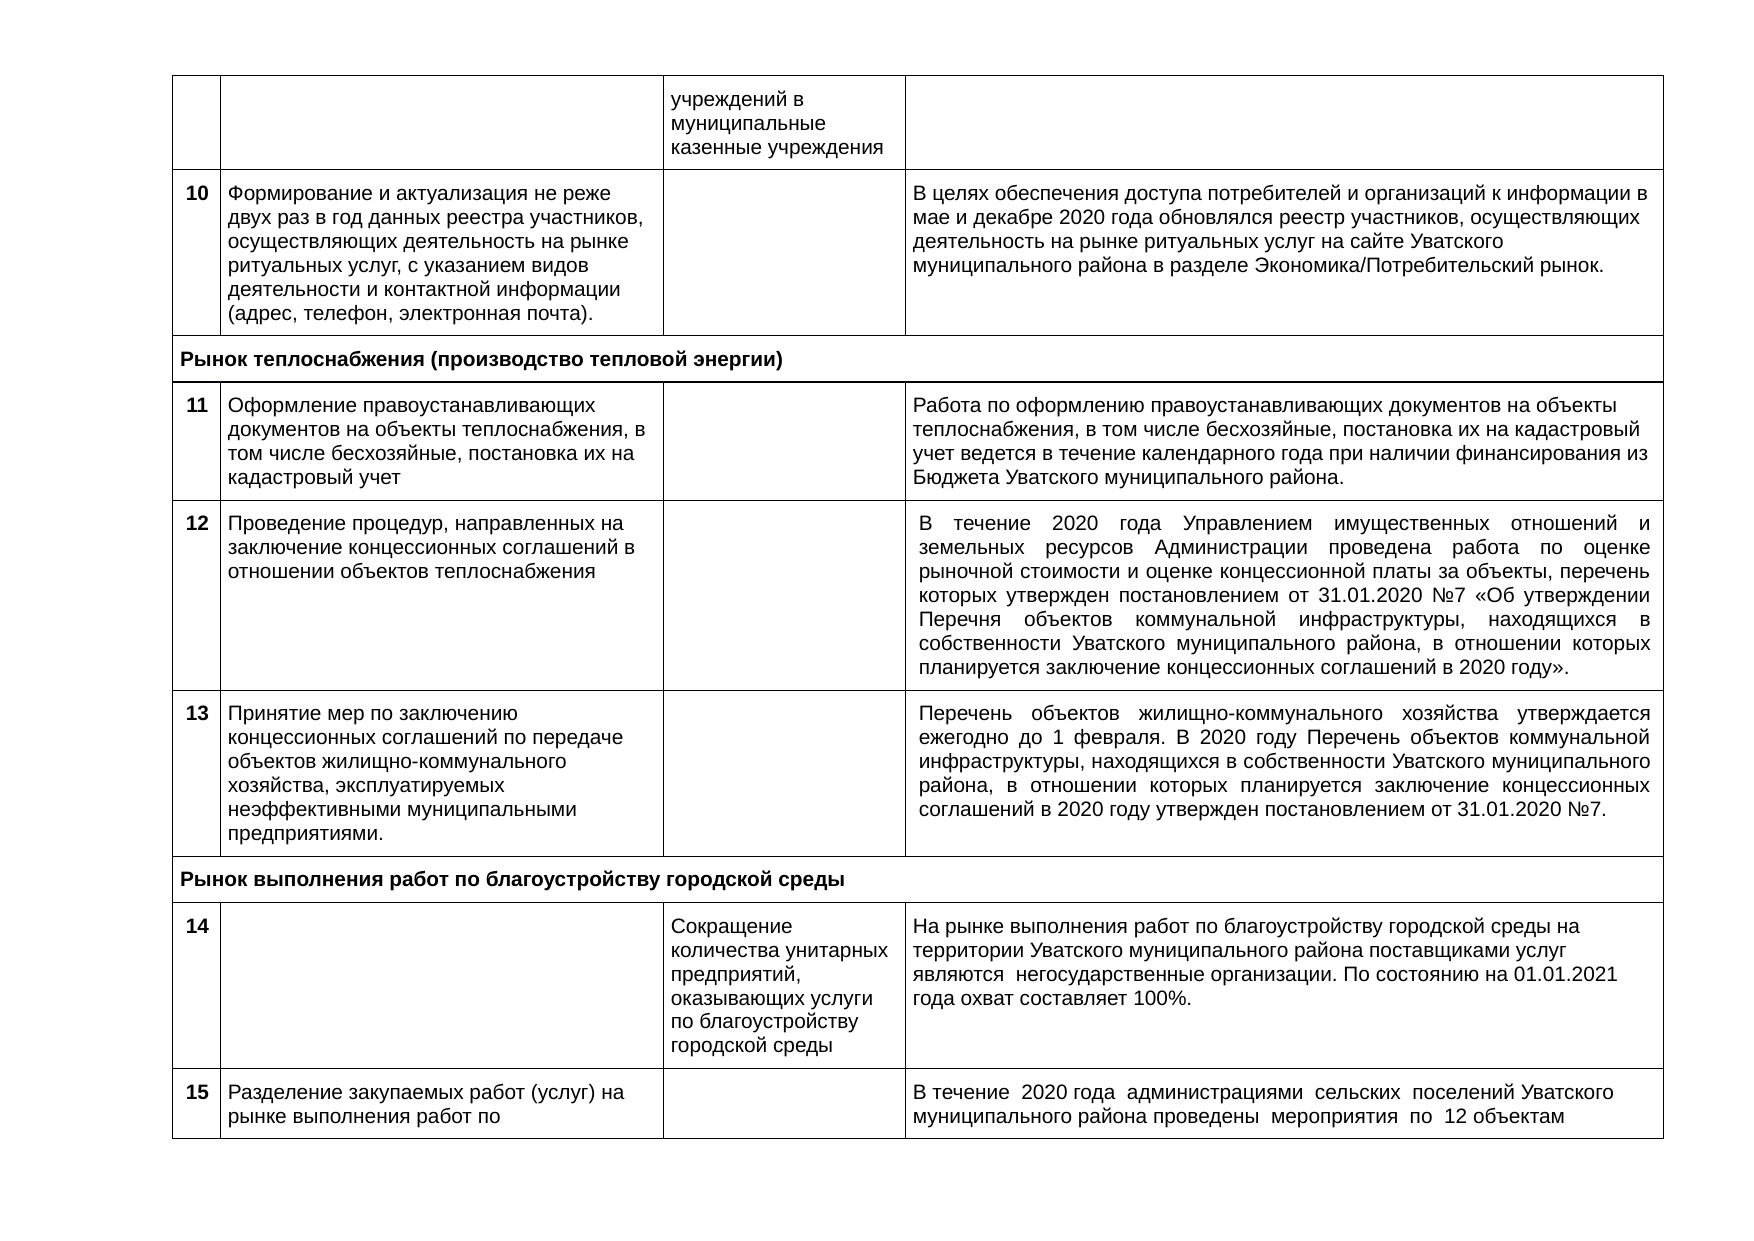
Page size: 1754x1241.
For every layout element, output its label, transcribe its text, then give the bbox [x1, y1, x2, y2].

table_cell 10 [173, 170, 220, 335]
table_cell Оформление правоустанавливающих документов на объекты теплоснабжения, в том числе бесхозяйные, постановка их на кадастровый учет [221, 383, 663, 499]
table_cell На рынке выполнения работ по благоустройству городской среды на территории Уватского муниципального района поставщиками услуг являются негосударственные организации. По состоянию на 01.01.2021 года охват составляет 100%. [906, 903, 1663, 1068]
table_cell [664, 1069, 905, 1138]
table_cell [664, 501, 905, 689]
table_cell [173, 76, 220, 169]
table_cell учреждений в муниципальные казенные учреждения [664, 76, 905, 169]
table_cell 15 [173, 1069, 220, 1138]
table_cell [664, 170, 905, 335]
table_cell Формирование и актуализация не реже двух раз в год данных реестра участников, осуществляющих деятельность на рынке ритуальных услуг, с указанием видов деятельности и контактной информации (адрес, телефон, электронная почта). [221, 170, 663, 335]
table_cell Проведение процедур, направленных на заключение концессионных соглашений в отношении объектов теплоснабжения [221, 501, 663, 689]
table_cell Работа по оформлению правоустанавливающих документов на объекты теплоснабжения, в том числе бесхозяйные, постановка их на кадастровый учет ведется в течение календарного года при наличии финансирования из Бюджета Уватского муниципального района. [906, 383, 1663, 499]
table_cell [664, 691, 905, 856]
table_cell Разделение закупаемых работ (услуг) на рынке выполнения работ по [221, 1069, 663, 1138]
table_cell 14 [173, 903, 220, 1068]
table_cell В целях обеспечения доступа потребителей и организаций к информации в мае и декабре 2020 года обновлялся реестр участников, осуществляющих деятельность на рынке ритуальных услуг на сайте Уватского муниципального района в разделе Экономика/Потребительский рынок. [906, 170, 1663, 335]
table_cell 11 [173, 383, 220, 499]
table_cell [221, 903, 663, 1068]
table_cell [664, 383, 905, 499]
table_cell [221, 76, 663, 169]
table_cell Перечень объектов жилищно-коммунального хозяйства утверждается ежегодно до 1 февраля. В 2020 году Перечень объектов коммунальной инфраструктуры, находящихся в собственности Уватского муниципального района, в отношении которых планируется заключение концессионных соглашений в 2020 году утвержден постановлением от 31.01.2020 №7. [906, 691, 1663, 856]
table_cell В течение 2020 года администрациями сельских поселений Уватского муниципального района проведены мероприятия по 12 объектам [906, 1069, 1663, 1138]
table_cell Принятие мер по заключению концессионных соглашений по передаче объектов жилищно-коммунального хозяйства, эксплуатируемых неэффективными муниципальными предприятиями. [221, 691, 663, 856]
table_cell В течение 2020 года Управлением имущественных отношений и земельных ресурсов Администрации проведена работа по оценке рыночной стоимости и оценке концессионной платы за объекты, перечень которых утвержден постановлением от 31.01.2020 №7 «Об утверждении Перечня объектов коммунальной инфраструктуры, находящихся в собственности Уватского муниципального района, в отношении которых планируется заключение концессионных соглашений в 2020 году». [906, 501, 1663, 689]
table_cell Рынок теплоснабжения (производство тепловой энергии) [173, 336, 1663, 381]
table_cell 12 [173, 501, 220, 689]
table_cell [906, 76, 1663, 169]
table_cell Рынок выполнения работ по благоустройству городской среды [173, 857, 1663, 902]
table_cell 13 [173, 691, 220, 856]
table_cell Сокращение количества унитарных предприятий, оказывающих услуги по благоустройству городской среды [664, 903, 905, 1068]
